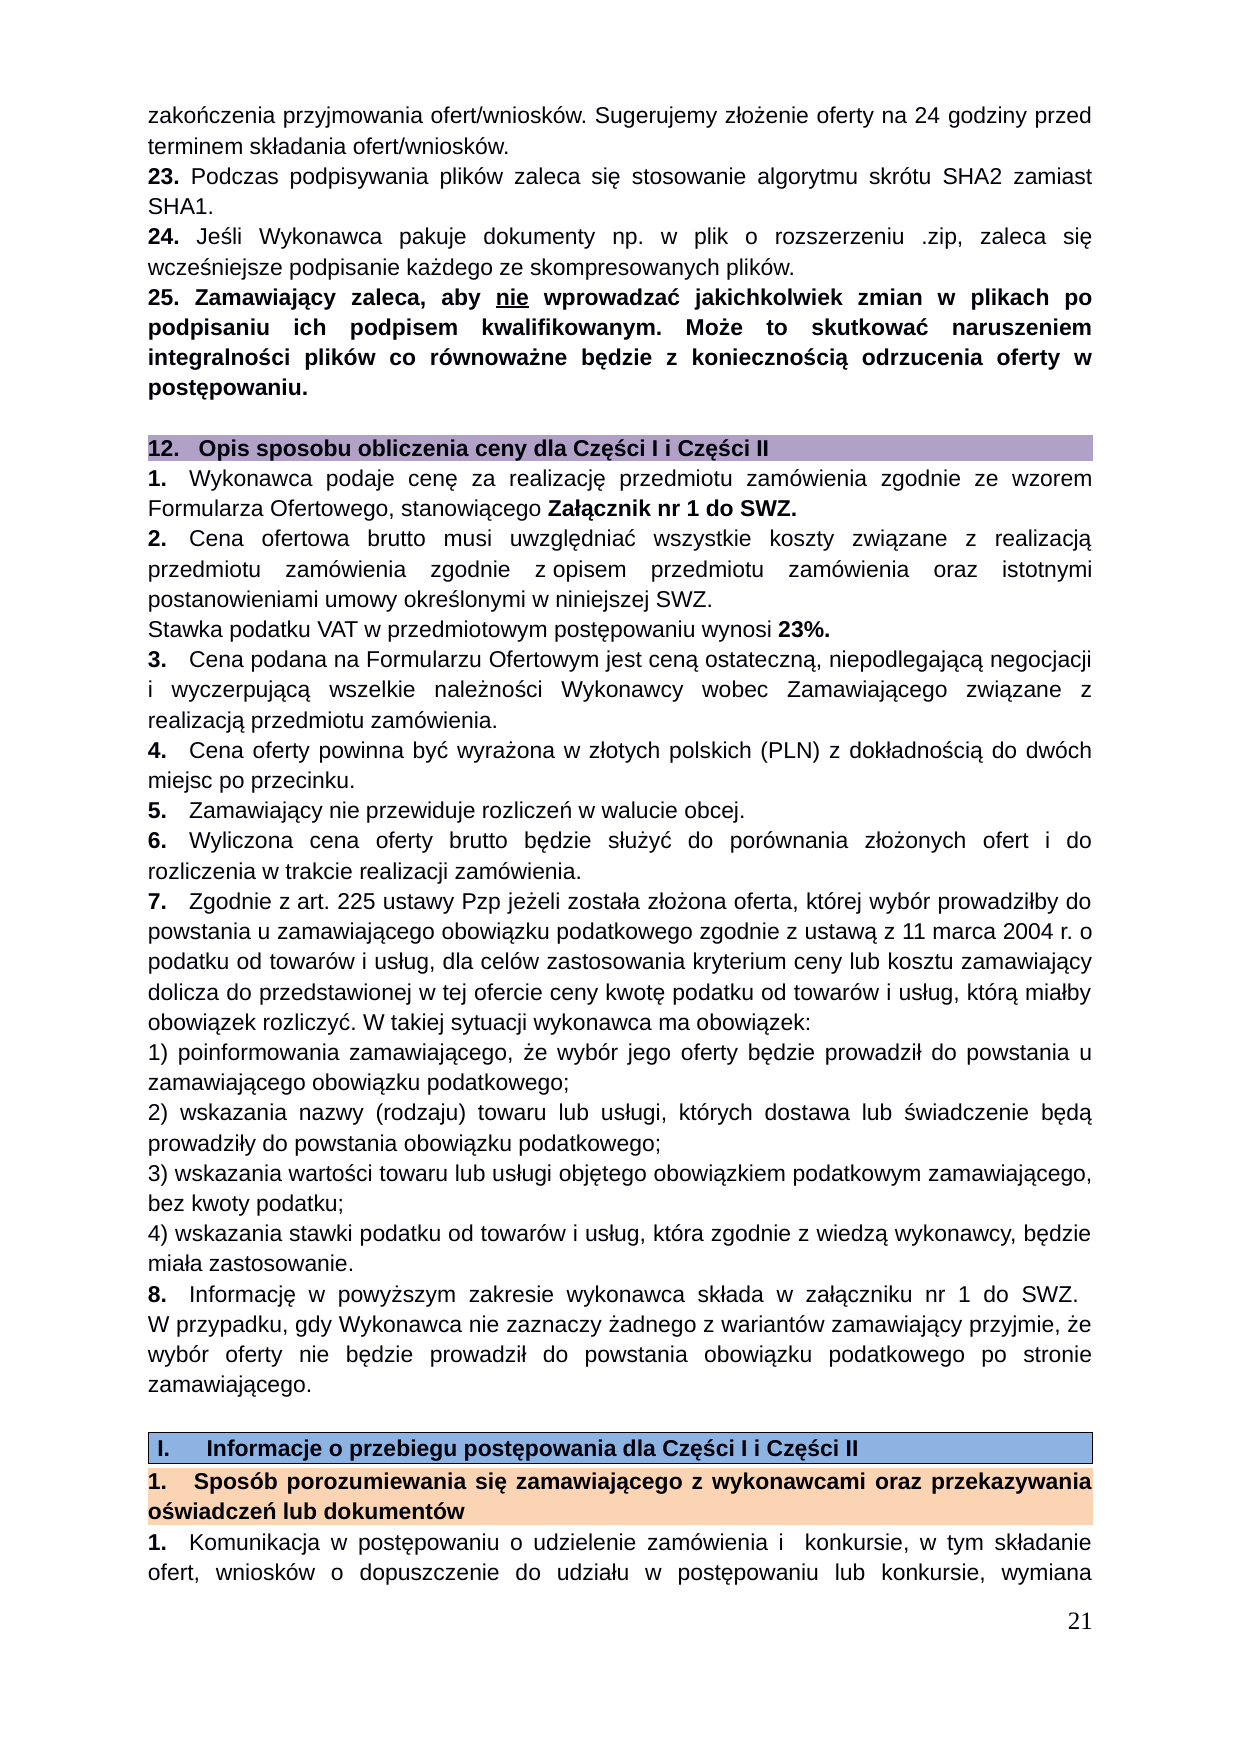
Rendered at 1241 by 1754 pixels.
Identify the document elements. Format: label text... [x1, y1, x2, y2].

text 25. Zamawiający zaleca, aby nie wprowadzać jakichkolwiek zmian w plikach po podpisaniu ich podpisem kwalifikowanym. Może to skutkować naruszeniem integralności plików co równoważne będzie z koniecznością odrzucenia oferty w postępowaniu. [148, 284, 1093, 401]
list Wyliczona cena oferty brutto będzie służyć do porównania złożonych ofert i do rozliczenia w trakcie realizacji zamówienia. [148, 827, 1093, 884]
list Informację w powyższym zakresie wykonawca składa w załączniku nr 1 do SWZ. W przypadku, gdy Wykonawca nie zaznaczy żadnego z wariantów zamawiający przyjmie, że wybór oferty nie będzie prowadził do powstania obowiązku podatkowego po stronie zamawiającego. [148, 1281, 1093, 1398]
list Zamawiający nie przewiduje rozliczeń w walucie obcej. [148, 797, 1093, 824]
text 2) wskazania nazwy (rodzaju) towaru lub usługi, których dostawa lub świadczenie będą prowadziły do powstania obowiązku podatkowego; [148, 1099, 1093, 1156]
text 23. Podczas podpisywania plików zaleca się stosowanie algorytmu skrótu SHA2 zamiast SHA1. [148, 163, 1093, 219]
text 3) wskazania wartości towaru lub usługi objętego obowiązkiem podatkowym zamawiającego, bez kwoty podatku; [148, 1160, 1093, 1216]
list Informacje o przebiegu postępowania dla Części I i Części II [149, 1433, 1092, 1463]
list Komunikacja w postępowaniu o udzielenie zamówienia i konkursie, w tym składanie ofert, wniosków o dopuszczenie do udziału w postępowaniu lub konkursie, wymiana [148, 1528, 1093, 1585]
text zakończenia przyjmowania ofert/wniosków. Sugerujemy złożenie oferty na 24 godziny przed terminem składania ofert/wniosków. [148, 102, 1093, 159]
text 24. Jeśli Wykonawca pakuje dokumenty np. w plik o rozszerzeniu .zip, zaleca się wcześniejsze podpisanie każdego ze skompresowanych plików. [148, 223, 1093, 280]
list Cena oferty powinna być wyrażona w złotych polskich (PLN) z dokładnością do dwóch miejsc po przecinku. [148, 737, 1093, 793]
text 1) poinformowania zamawiającego, że wybór jego oferty będzie prowadził do powstania u zamawiającego obowiązku podatkowego; [148, 1039, 1093, 1096]
list Cena ofertowa brutto musi uwzględniać wszystkie koszty związane z realizacją przedmiotu zamówienia zgodnie z opisem przedmiotu zamówienia oraz istotnymi postanowieniami umowy określonymi w niniejszej SWZ. [148, 525, 1093, 612]
text Stawka podatku VAT w przedmiotowym postępowaniu wynosi 23%. [148, 616, 1093, 642]
text 12. Opis sposobu obliczenia ceny dla Części I i Części II [148, 435, 1093, 461]
list Zgodnie z art. 225 ustawy Pzp jeżeli została złożona oferta, której wybór prowadziłby do powstania u zamawiającego obowiązku podatkowego zgodnie z ustawą z 11 marca 2004 r. o podatku od towarów i usług, dla celów zastosowania kryterium ceny lub kosztu zamawiający dolicza do przedstawionej w tej ofercie ceny kwotę podatku od towarów i usług, którą miałby obowiązek rozliczyć. W takiej sytuacji wykonawca ma obowiązek: [148, 888, 1093, 1035]
list Cena podana na Formularzu Ofertowym jest ceną ostateczną, niepodlegającą negocjacji i wyczerpującą wszelkie należności Wykonawcy wobec Zamawiającego związane z realizacją przedmiotu zamówienia. [148, 646, 1093, 733]
text 4) wskazania stawki podatku od towarów i usług, która zgodnie z wiedzą wykonawcy, będzie miała zastosowanie. [148, 1220, 1093, 1277]
text 1. Sposób porozumiewania się zamawiającego z wykonawcami oraz przekazywania oświadczeń lub dokumentów [148, 1468, 1093, 1525]
list Wykonawca podaje cenę za realizację przedmiotu zamówienia zgodnie ze wzorem Formularza Ofertowego, stanowiącego Załącznik nr 1 do SWZ. [148, 465, 1093, 522]
